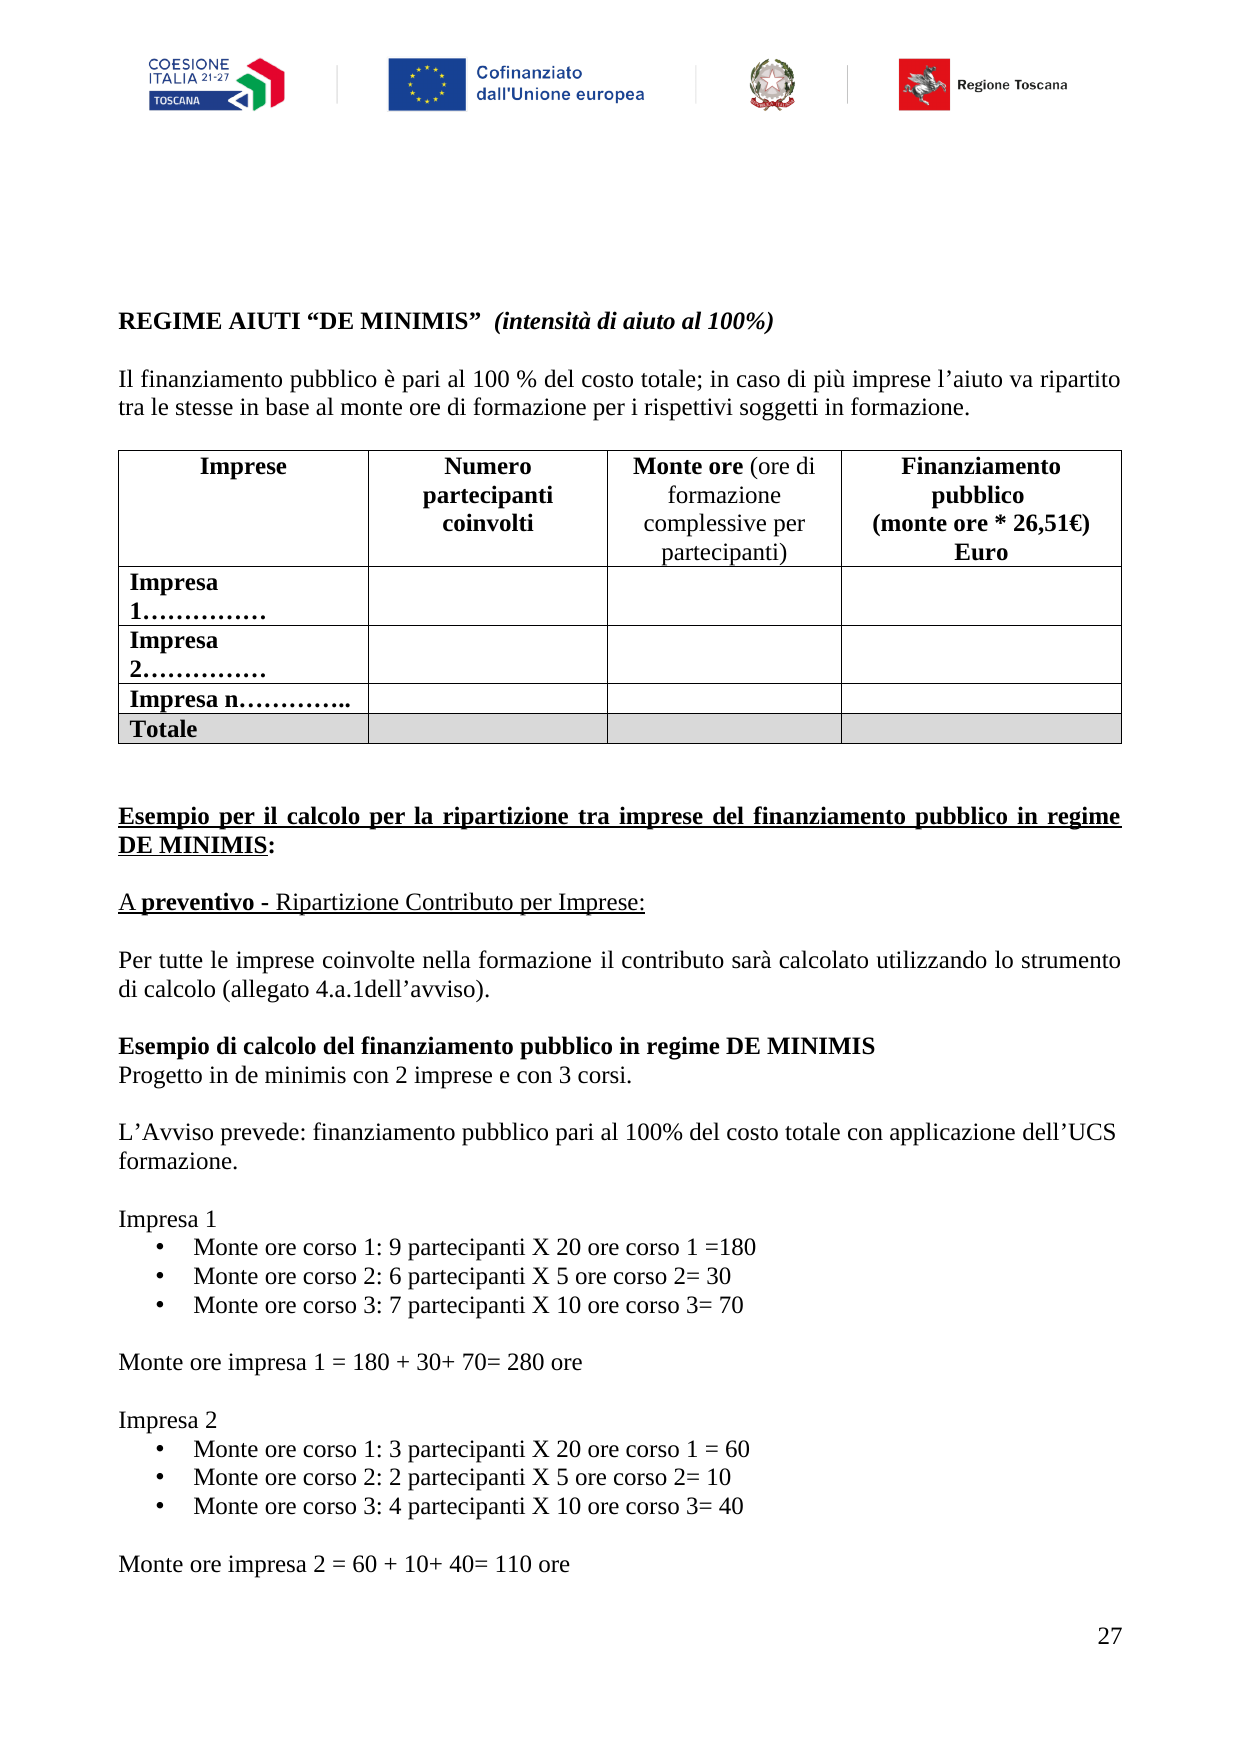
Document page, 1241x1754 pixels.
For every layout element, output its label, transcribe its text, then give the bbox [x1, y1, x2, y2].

text Monte ore impresa 1 = 180 + 30+ 70= 280 ore [118, 1347, 1122, 1376]
table_cell Impresa 1…………… [119, 567, 368, 624]
text Per tutte le imprese coinvolte nella formazione il contributo sarà calcolato utilizzando lo strumento di calcolo (allegato 4.a.1dell’avviso). [118, 945, 1122, 1002]
table_cell [608, 626, 841, 683]
list Monte ore corso 1: 3 partecipanti X 20 ore corso 1 = 60 [156, 1434, 1122, 1462]
table_cell [369, 626, 607, 683]
text Esempio per il calcolo per la ripartizione tra imprese del finanziamento pubblico in regime [118, 801, 1122, 826]
table_header Finanziamento pubblico (monte ore * 26,51€) Euro [842, 451, 1121, 566]
text REGIME AIUTI “DE MINIMIS” (intensità di aiuto al 100%) [118, 306, 1122, 335]
list Monte ore corso 3: 7 partecipanti X 10 ore corso 3= 70 [156, 1290, 1122, 1319]
table_cell [842, 684, 1121, 713]
text Impresa 1 [118, 1204, 1122, 1232]
text Progetto in de minimis con 2 imprese e con 3 corsi. [118, 1060, 1122, 1089]
text Il finanziamento pubblico è pari al 100 % del costo totale; in caso di più imprese l’aiuto va ripartito tra le stesse in base al monte ore di formazione per i rispettivi soggetti in formazione. [118, 364, 1122, 421]
text Monte ore impresa 2 = 60 + 10+ 40= 110 ore [118, 1549, 1122, 1577]
table_cell [842, 714, 1121, 743]
text L’Avviso prevede: finanziamento pubblico pari al 100% del costo totale con applicazione dell’UCS formazione. [118, 1117, 1122, 1175]
text Esempio di calcolo del finanziamento pubblico in regime DE MINIMIS [118, 1031, 1122, 1060]
list Monte ore corso 2: 6 partecipanti X 5 ore corso 2= 30 [156, 1261, 1122, 1290]
table_header Imprese [119, 451, 368, 566]
text DE MINIMIS: [118, 828, 1122, 859]
picture [104, 34, 1108, 134]
table_cell [842, 626, 1121, 683]
list Monte ore corso 3: 4 partecipanti X 10 ore corso 3= 40 [156, 1491, 1122, 1520]
table_cell [608, 684, 841, 713]
table_header Monte ore (ore di formazione complessive per partecipanti) [608, 451, 841, 566]
table_cell Impresa n………….. [119, 684, 368, 713]
text Impresa 2 [118, 1405, 1122, 1434]
table_cell [608, 714, 841, 743]
table_cell [369, 567, 607, 624]
table_cell [608, 567, 841, 624]
table_cell [369, 714, 607, 743]
table_cell [842, 567, 1121, 624]
list Monte ore corso 2: 2 partecipanti X 5 ore corso 2= 10 [156, 1462, 1122, 1491]
list Monte ore corso 1: 9 partecipanti X 20 ore corso 1 =180 [156, 1232, 1122, 1261]
text A preventivo - Ripartizione Contributo per Imprese: [118, 887, 1122, 916]
table_header Numero partecipanti coinvolti [369, 451, 607, 566]
table_cell [369, 684, 607, 713]
table_cell Totale [119, 714, 368, 743]
table_cell Impresa 2…………… [119, 626, 368, 683]
